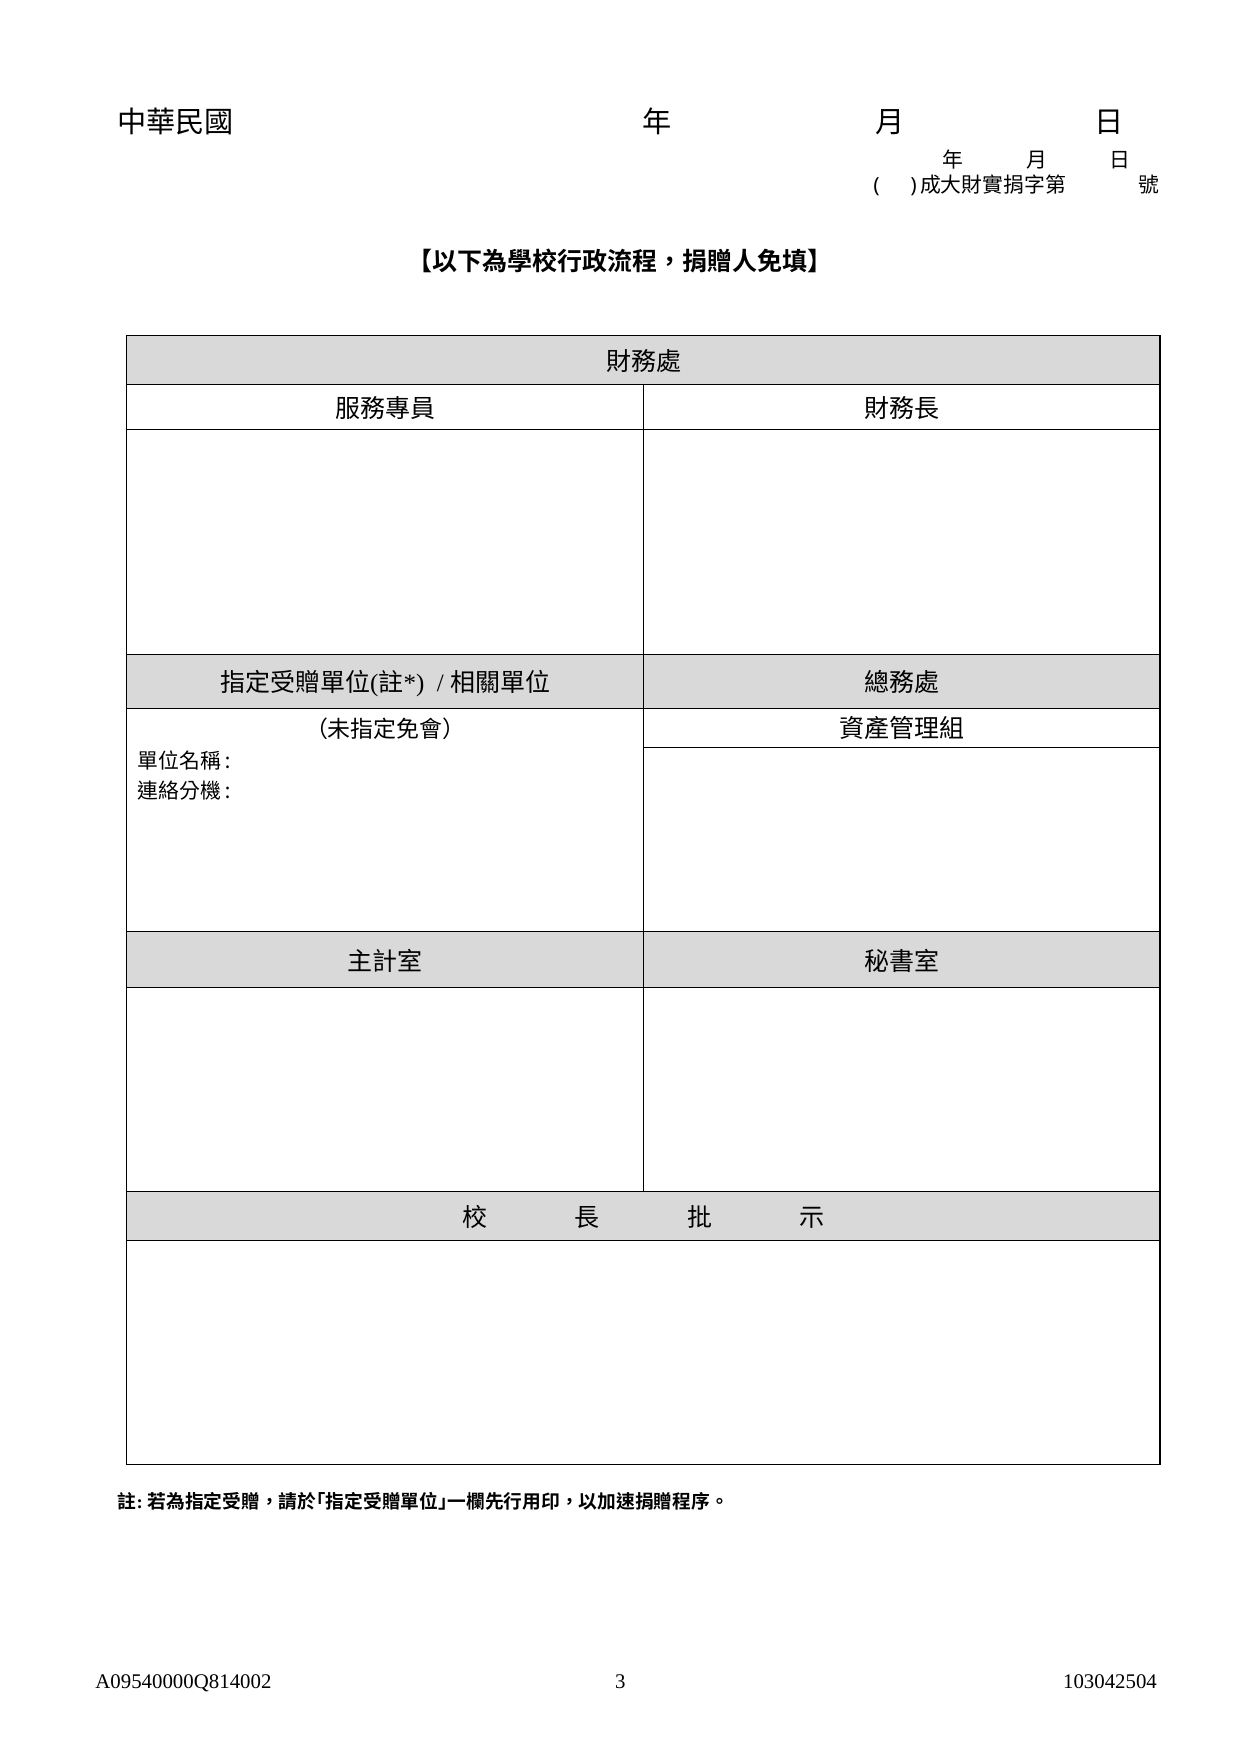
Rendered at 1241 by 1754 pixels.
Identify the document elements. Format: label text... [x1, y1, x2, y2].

table_cell [644, 430, 1159, 654]
table_cell 資產管理組 [644, 709, 1159, 747]
table_header 財務處 [127, 336, 1159, 384]
table_cell 總務處 [644, 655, 1159, 708]
table_cell 主計室 [127, 932, 643, 987]
table_cell （未指定免會） 單位名稱: 連絡分機: [127, 709, 643, 931]
table_cell 服務專員 [127, 385, 643, 429]
text 【以下為學校行政流程，捐贈人免填】 [71, 244, 1169, 277]
table_cell [644, 748, 1159, 931]
text ( )成大財實捐字第 號 [870, 173, 1172, 198]
table_cell [127, 988, 643, 1191]
table_cell 財務長 [644, 385, 1159, 429]
table_cell 秘書室 [644, 932, 1159, 987]
table_cell [127, 1241, 1159, 1464]
table_cell 指定受贈單位(註*) / 相關單位 [127, 655, 643, 708]
table_cell 校 長 批 示 [127, 1192, 1159, 1240]
text 中華民國 年 月 日 [71, 106, 1169, 139]
table_cell [127, 430, 643, 654]
table_cell [644, 988, 1159, 1191]
text 註: 若為指定受贈，請於｢指定受贈單位｣一欄先行用印，以加速捐贈程序。 [118, 1487, 1169, 1514]
text 年 月 日 [870, 148, 1172, 173]
